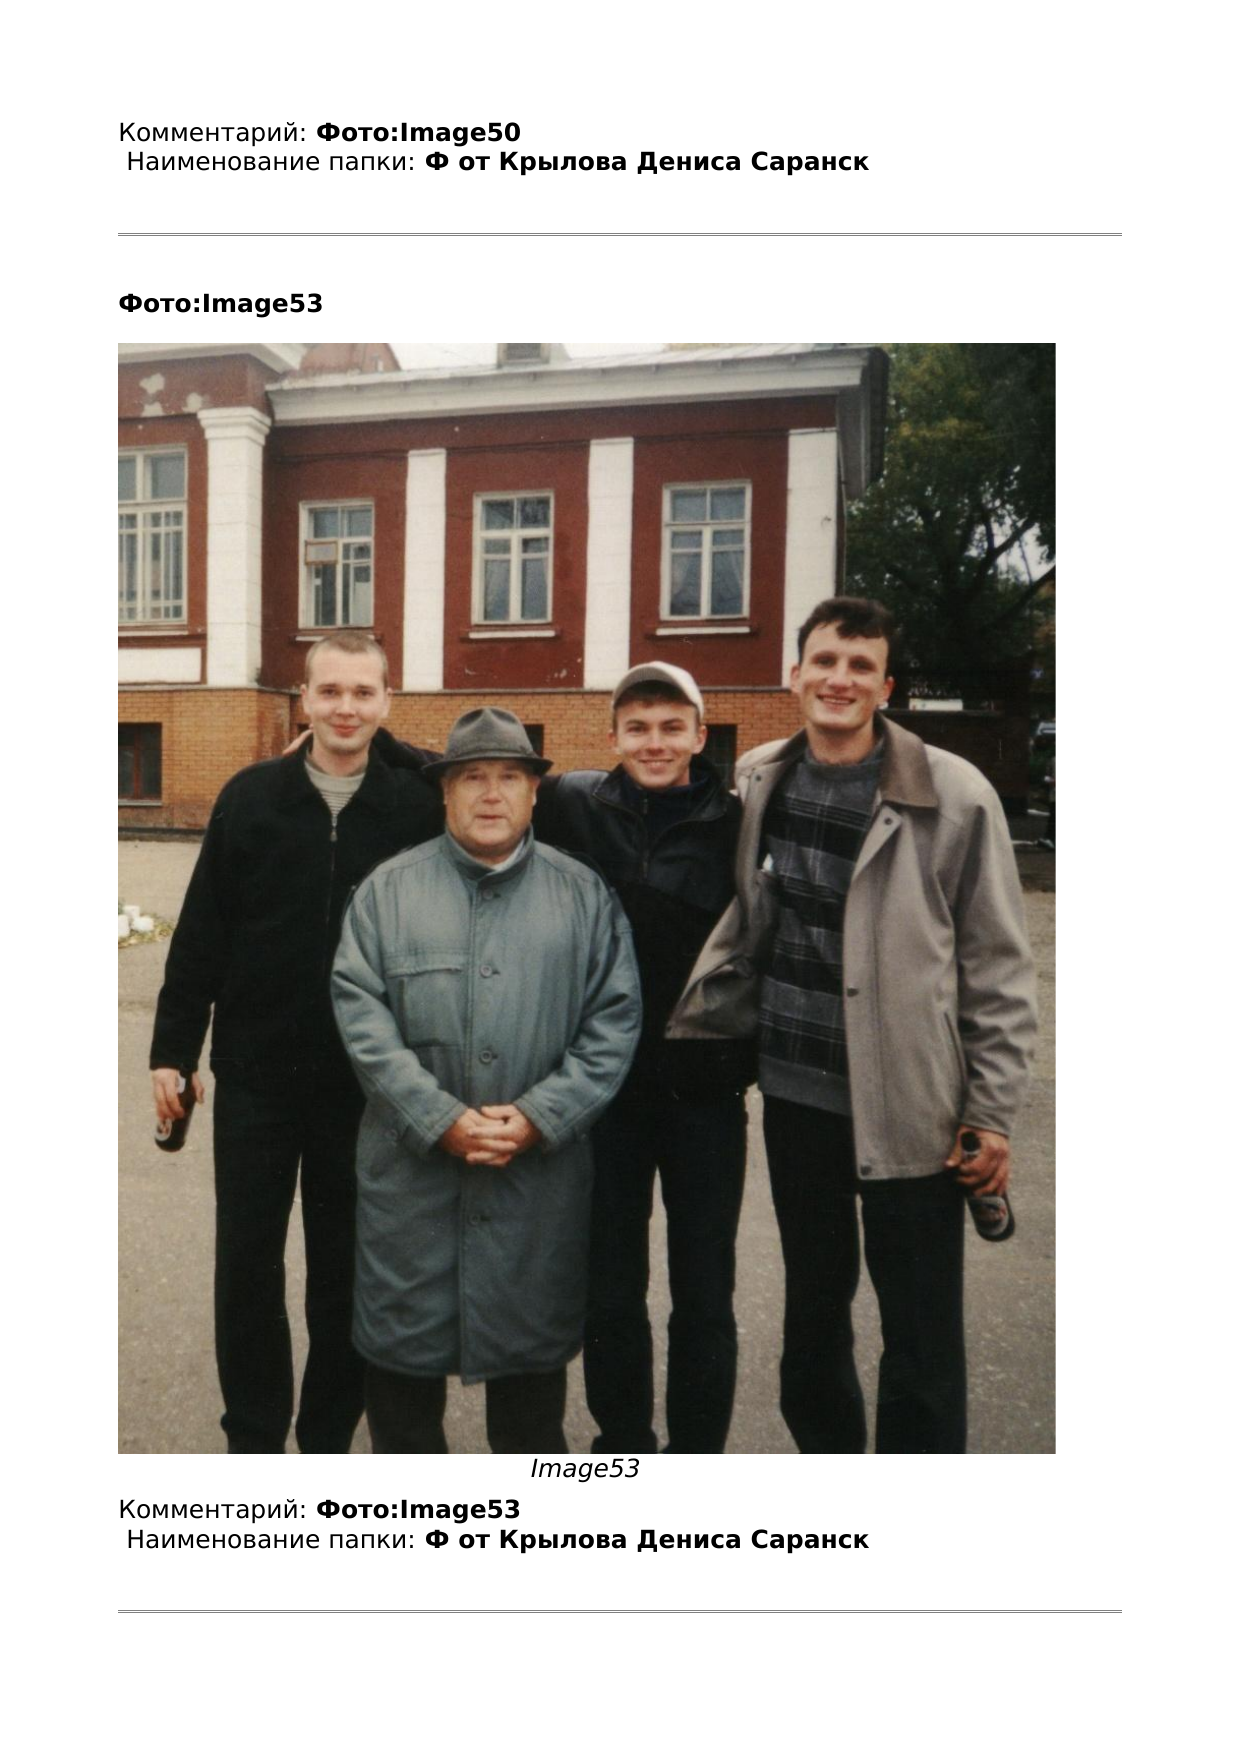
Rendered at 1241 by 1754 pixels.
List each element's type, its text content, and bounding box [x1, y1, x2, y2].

subtitle Фото:Image53 [118, 289, 1122, 319]
picture [118, 343, 1056, 1454]
text Комментарий: Фото:Image53 Наименование папки: Ф от Крылова Дениса Саранск [118, 1496, 1122, 1583]
text Комментарий: Фото:Image50 Наименование папки: Ф от Крылова Дениса Саранск [118, 118, 1122, 206]
text Image53 [118, 1454, 1056, 1483]
